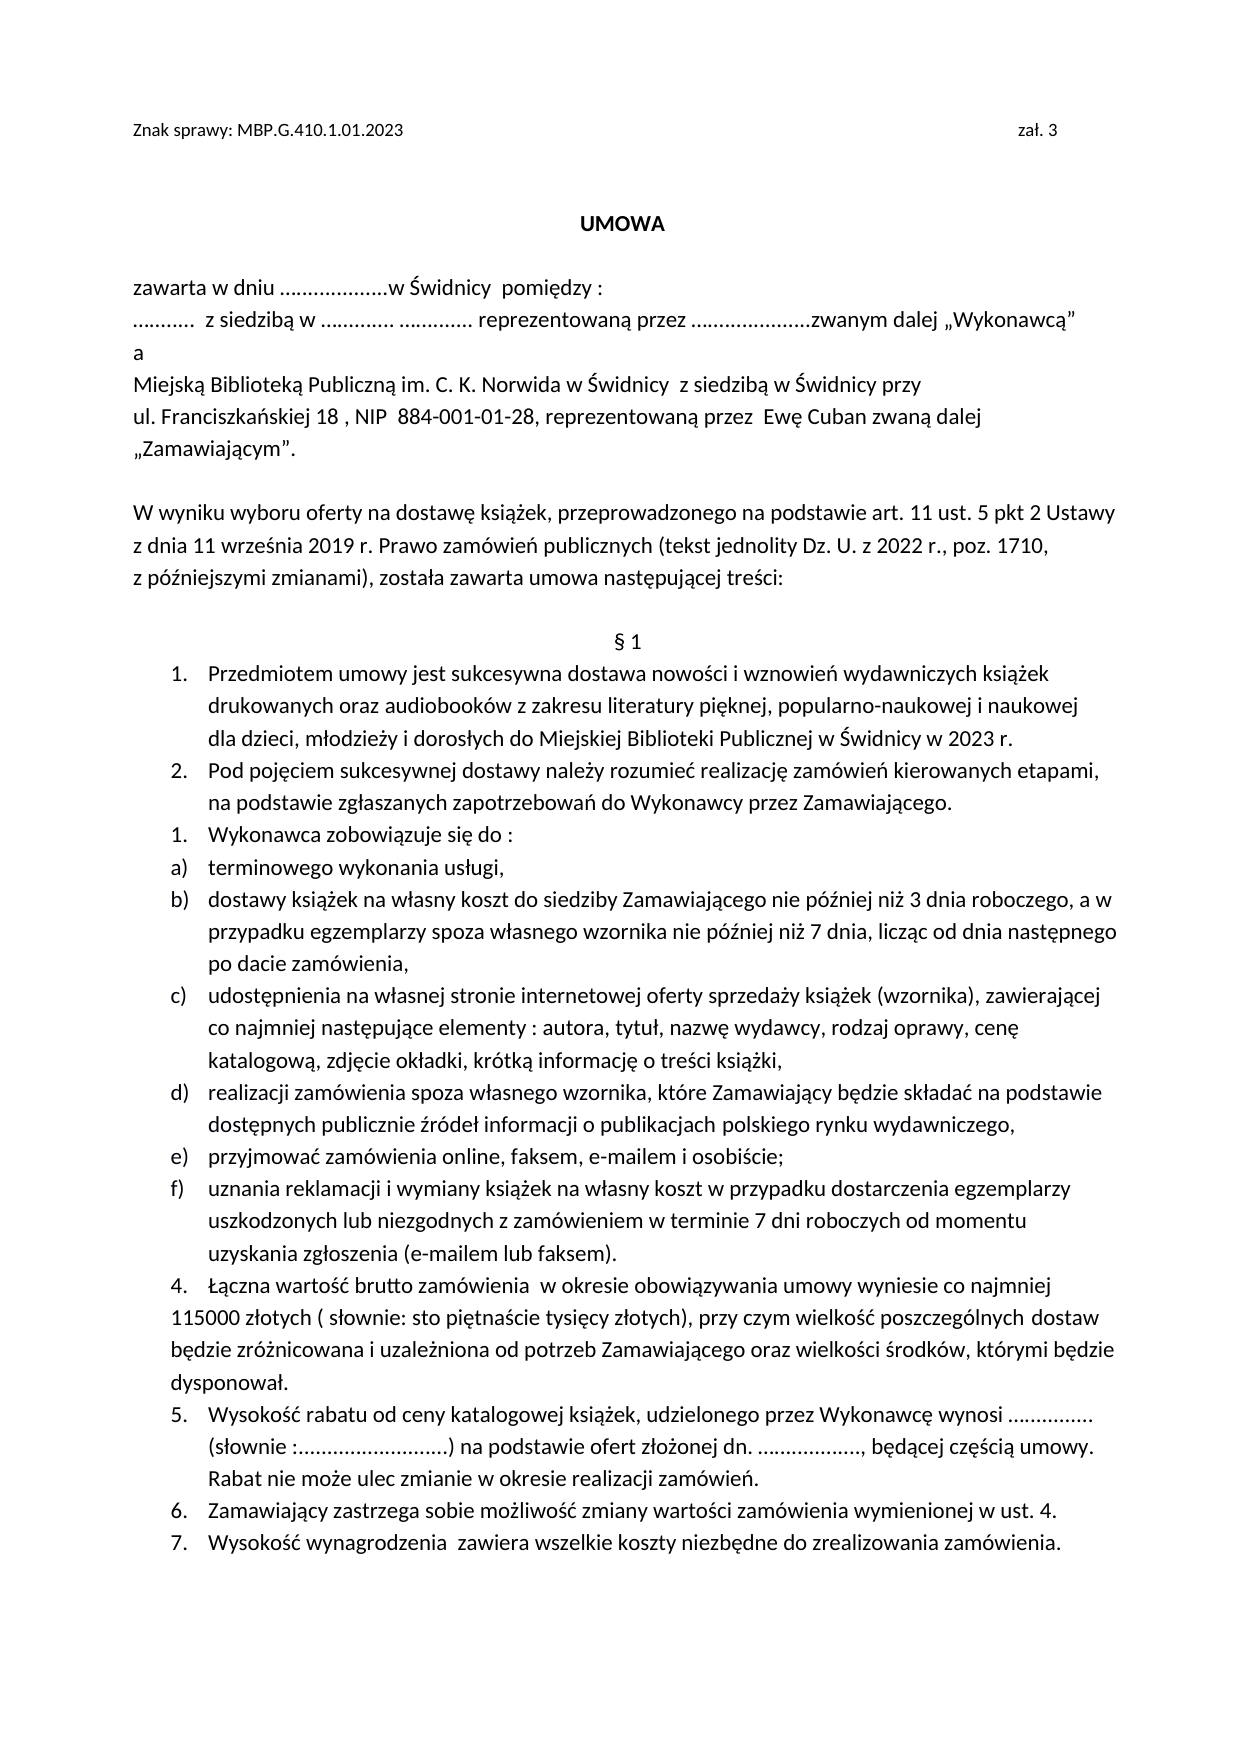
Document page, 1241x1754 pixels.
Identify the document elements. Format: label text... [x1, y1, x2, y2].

text Znak sprawy: MBP.G.410.1.01.2023 zał. 3 [133, 118, 1122, 141]
list realizacji zamówienia spoza własnego wzornika, które Zamawiający będzie składać na podstawie dostępnych publicznie źródeł informacji o publikacjach polskiego rynku wydawniczego, [170, 1078, 1122, 1138]
list udostępnienia na własnej stronie internetowej oferty sprzedaży książek (wzornika), zawierającej co najmniej następujące elementy : autora, tytuł, nazwę wydawcy, rodzaj oprawy, cenę katalogową, zdjęcie okładki, krótką informację o treści książki, [170, 981, 1122, 1074]
list terminowego wykonania usługi, [170, 853, 1122, 881]
text zawarta w dniu …................w Świdnicy pomiędzy : [133, 273, 1122, 301]
list Zamawiający zastrzega sobie możliwość zmiany wartości zamówienia wymienionej w ust. 4. [170, 1496, 1122, 1524]
list Wysokość wynagrodzenia zawiera wszelkie koszty niezbędne do zrealizowania zamówienia. [170, 1528, 1122, 1557]
list Przedmiotem umowy jest sukcesywna dostawa nowości i wznowień wydawniczych książek drukowanych oraz audiobooków z zakresu literatury pięknej, popularno-naukowej i naukowej dla dzieci, młodzieży i dorosłych do Miejskiej Biblioteki Publicznej w Świdnicy w 2023 r. [170, 659, 1122, 752]
list przyjmować zamówienia online, faksem, e-mailem i osobiście; [170, 1142, 1122, 1170]
list Wysokość rabatu od ceny katalogowej książek, udzielonego przez Wykonawcę wynosi …............(słownie :..........................) na podstawie ofert złożonej dn. …..............., będącej częścią umowy. Rabat nie może ulec zmianie w okresie realizacji zamówień. [170, 1400, 1122, 1492]
list Pod pojęciem sukcesywnej dostawy należy rozumieć realizację zamówień kierowanych etapami, na podstawie zgłaszanych zapotrzebowań do Wykonawcy przez Zamawiającego. [170, 756, 1122, 816]
list Łączna wartość brutto zamówienia w okresie obowiązywania umowy wyniesie co najmniej 115000 złotych ( słownie: sto piętnaście tysięcy złotych), przy czym wielkość poszczególnych dostaw będzie zróżnicowana i uzależniona od potrzeb Zamawiającego oraz wielkości środków, którymi będzie dysponował. [170, 1271, 1122, 1396]
text a [133, 338, 1122, 366]
text Miejską Biblioteką Publiczną im. C. K. Norwida w Świdnicy z siedzibą w Świdnicy przy ul. Franciszkańskiej 18 , NIP 884-001-01-28, reprezentowaną przez Ewę Cuban zwaną dalej „Zamawiającym”. [133, 370, 1122, 462]
text UMOWA [133, 209, 1122, 237]
list uznania reklamacji i wymiany książek na własny koszt w przypadku dostarczenia egzemplarzy uszkodzonych lub niezgodnych z zamówieniem w terminie 7 dni roboczych od momentu uzyskania zgłoszenia (e-mailem lub faksem). [170, 1174, 1122, 1267]
list dostawy książek na własny koszt do siedziby Zamawiającego nie później niż 3 dnia roboczego, a w przypadku egzemplarzy spoza własnego wzornika nie później niż 7 dnia, licząc od dnia następnego po dacie zamówienia, [170, 885, 1122, 977]
text § 1 [133, 627, 1122, 655]
list Wykonawca zobowiązuje się do : [170, 820, 1122, 848]
text z późniejszymi zmianami), została zawarta umowa następującej treści: [133, 563, 1122, 591]
text W wyniku wyboru oferty na dostawę książek, przeprowadzonego na podstawie art. 11 ust. 5 pkt 2 Ustawy z dnia 11 września 2019 r. Prawo zamówień publicznych (tekst jednolity Dz. U. z 2022 r., poz. 1710, [133, 498, 1122, 559]
text …........ z siedzibą w ….......... ….......... reprezentowaną przez …..................zwanym dalej „Wykonawcą” [133, 305, 1122, 333]
